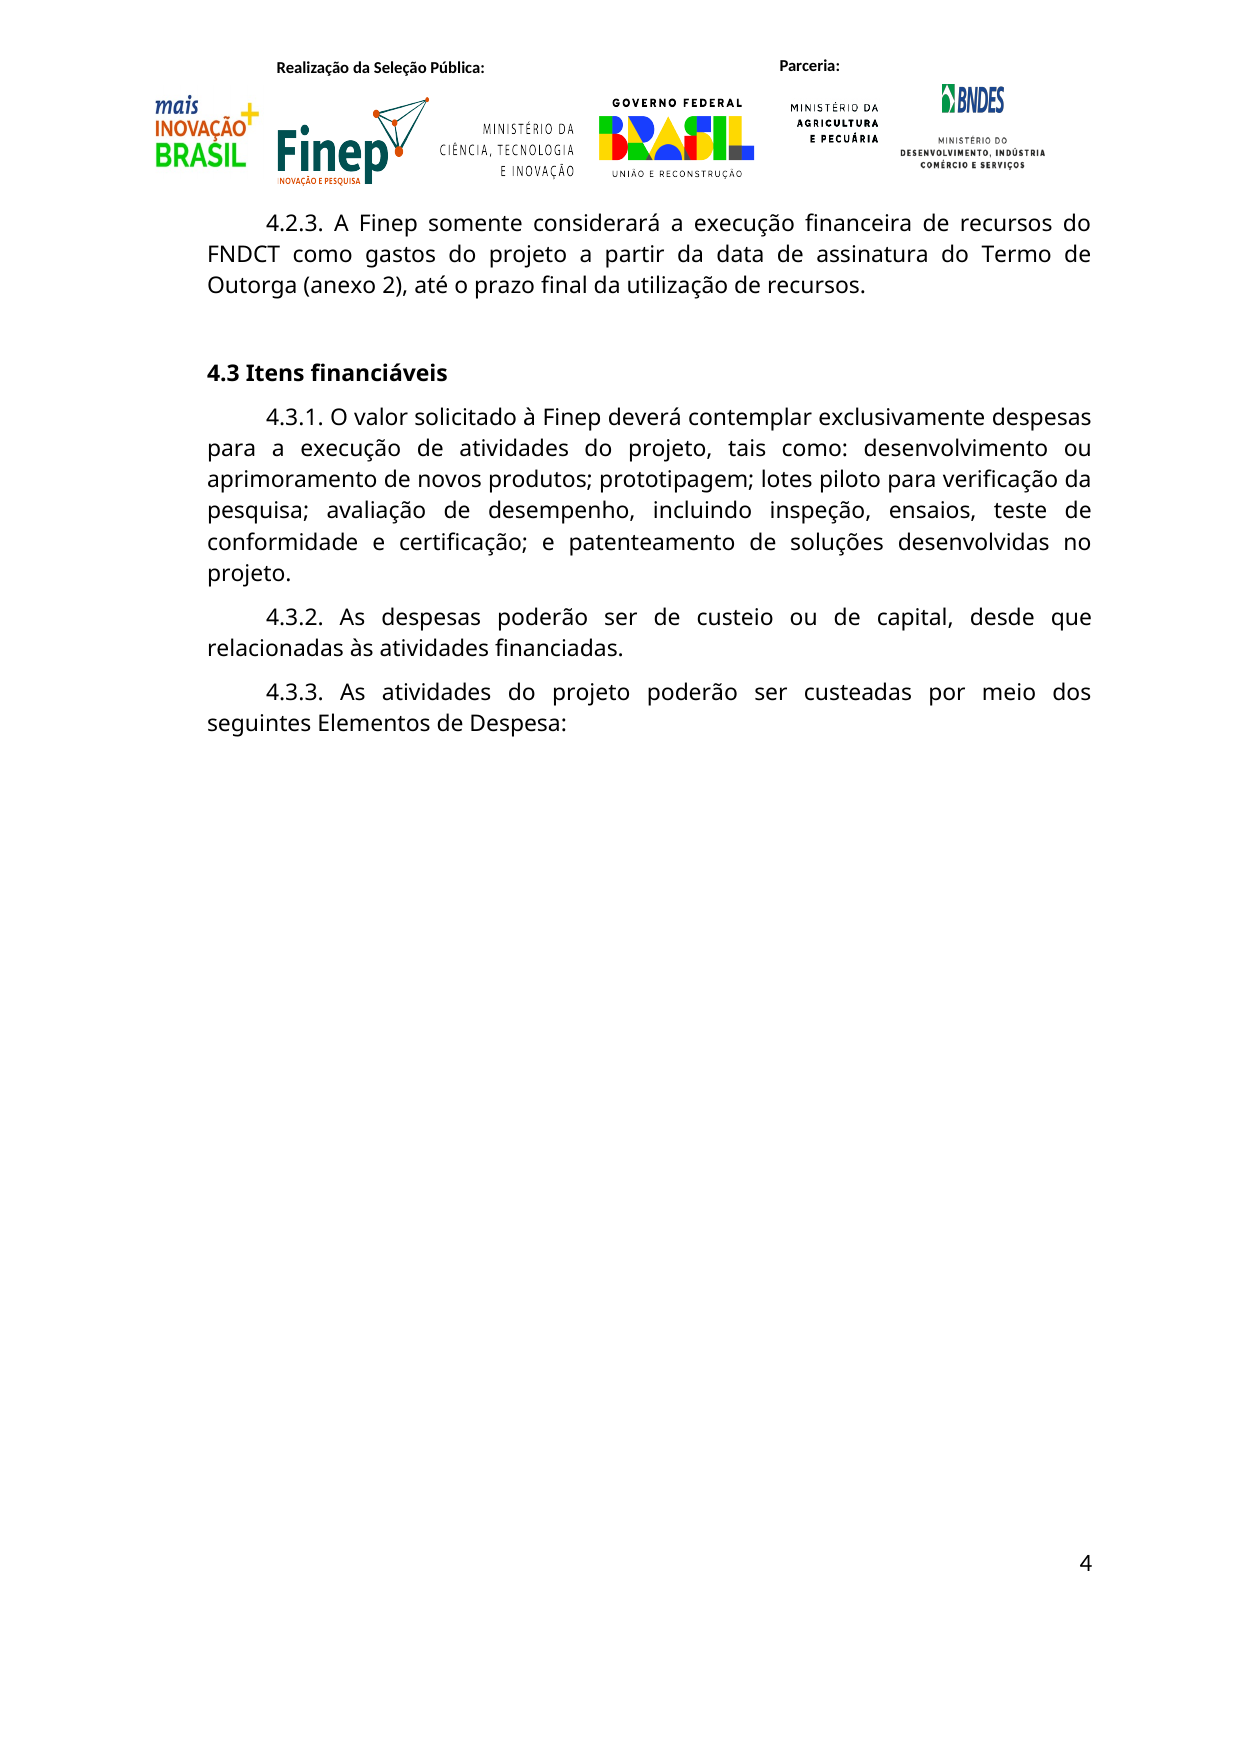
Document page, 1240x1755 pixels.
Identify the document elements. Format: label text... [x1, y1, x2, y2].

text 4.3.2. As despesas poderão ser de custeio ou de capital, desde que relacionadas às atividades financiadas. [207, 601, 1093, 663]
list 4.2.3. A Finep somente considerará a execução financeira de recursos do FNDCT como gastos do projeto a partir da data de assinatura do Termo de Outorga (anexo 2), até o prazo final da utilização de recursos. [207, 207, 1092, 301]
text 4.3.1. O valor solicitado à Finep deverá contemplar exclusivamente despesas para a execução de atividades do projeto, tais como: desenvolvimento ou aprimoramento de novos produtos; prototipagem; lotes piloto para verificação da pesquisa; avaliação de desempenho, incluindo inspeção, ensaios, teste de conformidade e certificação; e patenteamento de soluções desenvolvidas no projeto. [207, 401, 1093, 588]
text 4.3.3. As atividades do projeto poderão ser custeadas por meio dos seguintes Elementos de Despesa: [207, 676, 1093, 738]
text 4.3 Itens financiáveis [148, 357, 1092, 388]
